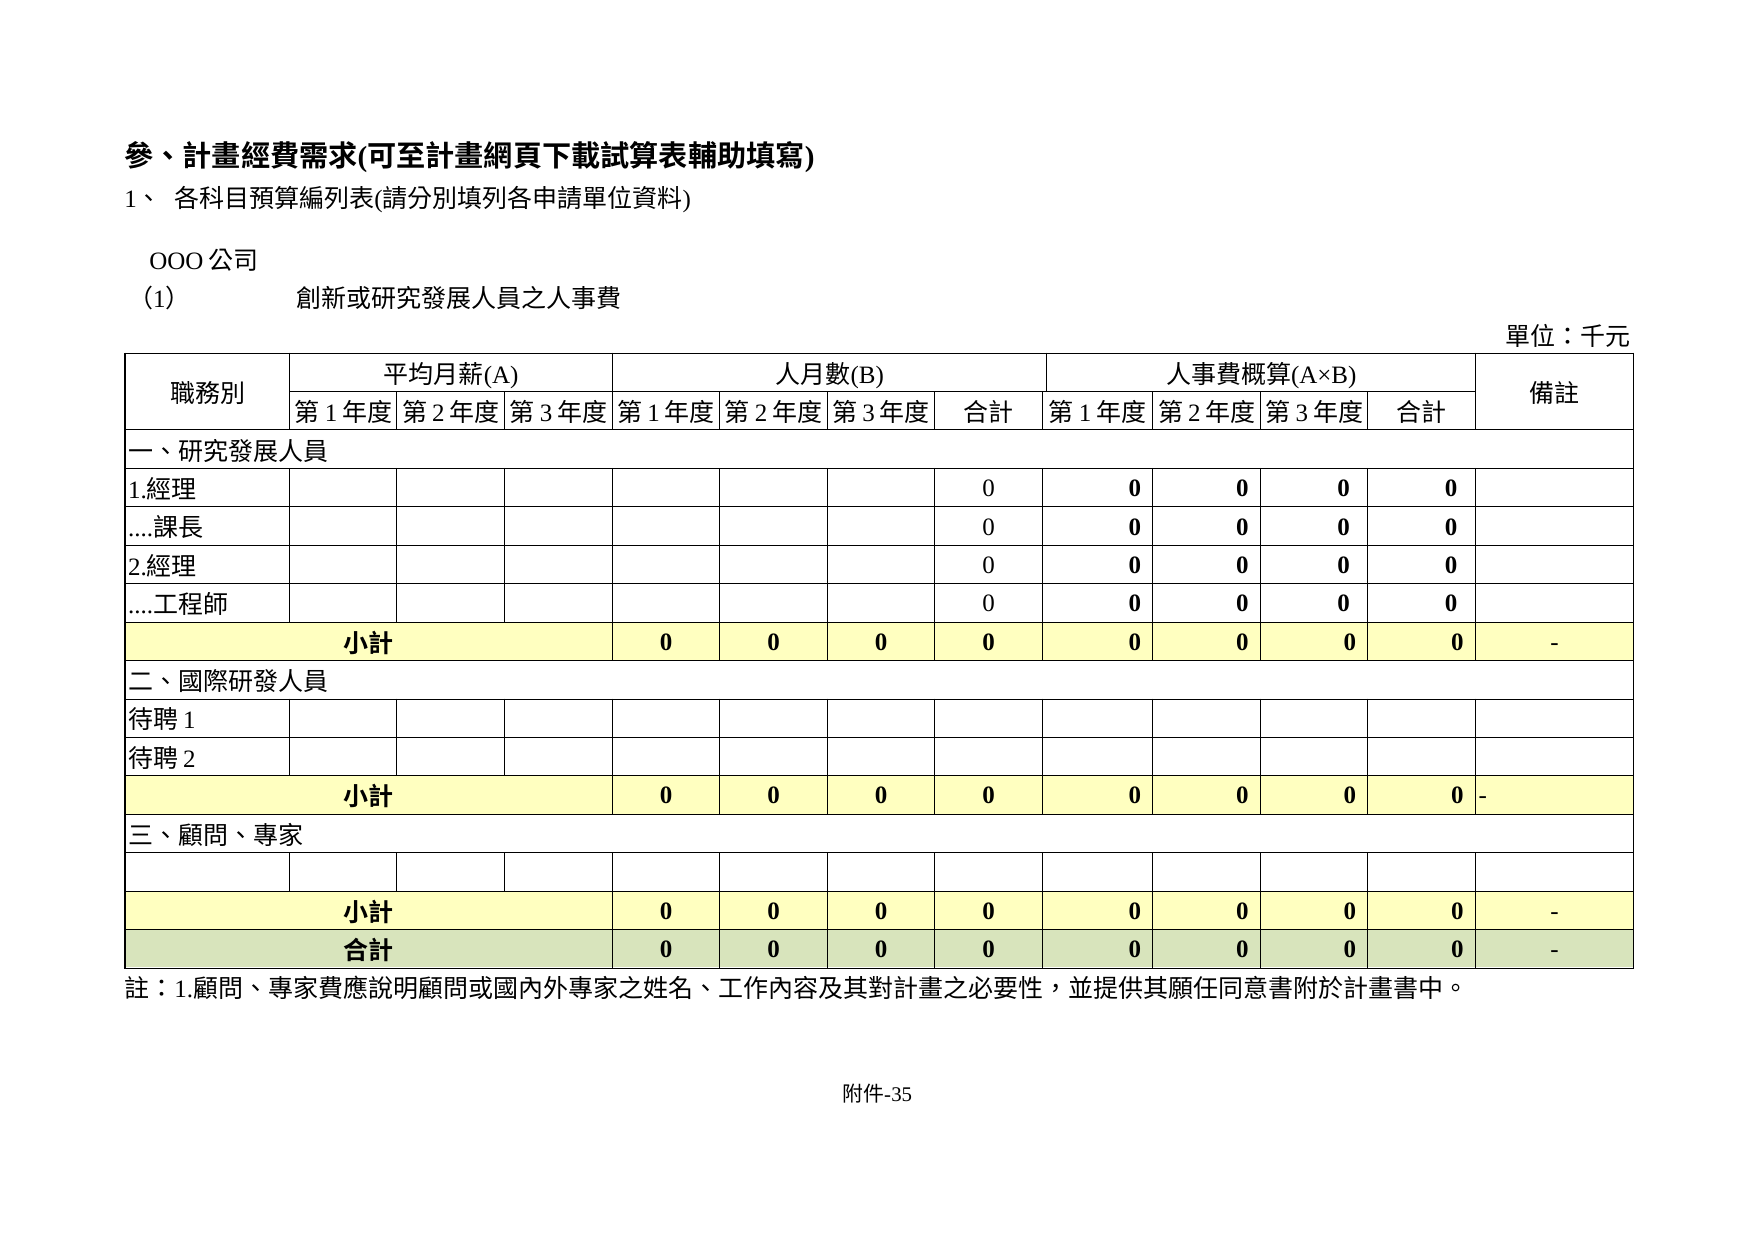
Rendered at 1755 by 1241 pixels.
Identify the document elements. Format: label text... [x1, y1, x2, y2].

table_cell 0 [720, 892, 827, 929]
table_cell 小計 [126, 892, 612, 929]
table_cell [1260, 661, 1368, 698]
table_cell 0 [935, 507, 1042, 545]
table_cell 平均月薪(A) [290, 354, 612, 391]
table_cell [290, 738, 396, 775]
table_cell [720, 853, 827, 891]
table_cell 0 [1368, 892, 1475, 929]
table_cell [1153, 738, 1260, 775]
table_cell 0 [613, 623, 719, 660]
table_cell 第3年度 [1261, 392, 1367, 429]
table_cell [505, 507, 612, 545]
table_cell 0 [935, 776, 1042, 814]
table_cell 0 [1368, 546, 1475, 583]
table_cell [397, 469, 504, 506]
table_cell 0 [935, 469, 1042, 506]
table_cell [720, 546, 827, 583]
table_cell 0 [1043, 469, 1152, 506]
table_cell [1153, 430, 1260, 468]
table_cell 0 [1153, 584, 1260, 622]
table_cell [1042, 815, 1153, 852]
table_cell [612, 815, 719, 852]
table_cell [613, 853, 719, 891]
table_cell [1043, 738, 1152, 775]
table_cell [828, 546, 934, 583]
table_cell 0 [720, 623, 827, 660]
table_cell [1368, 815, 1475, 852]
table_cell 人月數(B) [613, 354, 1046, 391]
table_cell 待聘1 [126, 700, 289, 737]
table_cell 0 [613, 776, 719, 814]
table_cell 0 [1043, 546, 1152, 583]
table_cell 0 [828, 776, 934, 814]
table_cell 0 [1368, 507, 1475, 545]
table_cell [935, 815, 1042, 852]
table_cell [1260, 815, 1368, 852]
table_cell 單位：千元 [125, 316, 1633, 352]
table_cell [827, 661, 934, 698]
table_cell [935, 661, 1042, 698]
table_cell [1476, 469, 1633, 506]
table_cell [720, 738, 827, 775]
table_cell [1153, 661, 1260, 698]
subtitle 參、計畫經費需求(可至計畫網頁下載試算表輔助填寫) [124, 133, 1630, 174]
table_cell 備註 [1476, 354, 1633, 429]
table_cell 0 [1043, 892, 1152, 929]
table_cell [613, 546, 719, 583]
table_cell - [1476, 930, 1633, 967]
table_cell [505, 546, 612, 583]
table_cell ....課長 [126, 507, 289, 545]
table_cell 第2年度 [1153, 392, 1260, 429]
table_cell [935, 700, 1042, 737]
table_cell [935, 853, 1042, 891]
table_cell [1261, 738, 1367, 775]
table_cell 二、國際研發人員 [126, 661, 612, 698]
table_cell [1368, 853, 1475, 891]
table_cell 小計 [126, 623, 612, 660]
table_cell 第1年度 [613, 392, 719, 429]
table_cell [126, 853, 289, 891]
table_cell 一、研究發展人員 [126, 430, 612, 468]
table_cell [290, 853, 396, 891]
table_cell [505, 469, 612, 506]
table_cell 0 [1043, 584, 1152, 622]
table_cell [1260, 430, 1368, 468]
table_cell [613, 584, 719, 622]
table_cell 小計 [126, 776, 612, 814]
table_cell [290, 469, 396, 506]
table_cell [1368, 738, 1475, 775]
table_cell [1476, 738, 1633, 775]
table_cell [828, 584, 934, 622]
table_cell [1368, 661, 1475, 698]
table_cell [720, 469, 827, 506]
table_cell 0 [1153, 623, 1260, 660]
table_cell [828, 738, 934, 775]
table_cell 0 [1261, 584, 1367, 622]
table_cell [1475, 661, 1633, 698]
table_cell 第3年度 [505, 392, 612, 429]
table_cell 0 [1261, 930, 1367, 967]
table_cell 三、顧問、專家 [126, 815, 612, 852]
table_cell [290, 584, 396, 622]
table_cell [290, 546, 396, 583]
table_cell 待聘2 [126, 738, 289, 775]
table_cell [720, 815, 827, 852]
table_cell 0 [1261, 546, 1367, 583]
table_cell [1476, 584, 1633, 622]
table_cell [720, 584, 827, 622]
table_cell [1476, 853, 1633, 891]
table_cell [613, 469, 719, 506]
table_cell [1476, 700, 1633, 737]
table_cell [935, 430, 1042, 468]
table_cell [1475, 430, 1633, 468]
table_cell [397, 507, 504, 545]
text 註：1.顧問、專家費應說明顧問或國內外專家之姓名、工作內容及其對計畫之必要性，並提供其願任同意書附於計畫書中。 [124, 969, 1630, 1005]
table_cell [720, 700, 827, 737]
table_cell 職務別 [126, 354, 289, 429]
table_cell [828, 853, 934, 891]
table_cell [505, 853, 612, 891]
table_cell [1476, 546, 1633, 583]
table_cell [1042, 430, 1153, 468]
table_cell 0 [1043, 507, 1152, 545]
table_cell [1043, 853, 1152, 891]
table_cell [720, 507, 827, 545]
table_header 創新或研究發展人員之人事費 [125, 275, 1633, 316]
table_cell 0 [1153, 469, 1260, 506]
table_cell 1.經理 [126, 469, 289, 506]
text OOO公司 [124, 249, 1630, 274]
table_cell 0 [1261, 776, 1367, 814]
table_cell 0 [1043, 776, 1152, 814]
table_cell [1368, 700, 1475, 737]
table_cell [1153, 700, 1260, 737]
table_cell ....工程師 [126, 584, 289, 622]
table_cell 0 [1153, 546, 1260, 583]
table_cell [1475, 815, 1633, 852]
table_cell [397, 700, 504, 737]
table_cell [720, 430, 827, 468]
table_cell 0 [613, 892, 719, 929]
table_cell [612, 430, 719, 468]
table_cell 人事費概算(A×B) [1047, 354, 1475, 391]
table_cell 0 [935, 584, 1042, 622]
table_cell - [1476, 776, 1633, 814]
table_cell 合計 [126, 930, 612, 967]
table_cell [397, 853, 504, 891]
table_cell - [1476, 892, 1633, 929]
table_cell 0 [1153, 930, 1260, 967]
list 各科目預算編列表(請分別填列各申請單位資料) [124, 187, 1630, 212]
table_cell 0 [1261, 892, 1367, 929]
table_cell [1153, 815, 1260, 852]
table_cell [505, 738, 612, 775]
table_cell 0 [613, 930, 719, 967]
table_cell [397, 546, 504, 583]
table_cell 0 [1368, 930, 1475, 967]
table_cell 0 [1368, 584, 1475, 622]
table_cell 0 [1368, 623, 1475, 660]
table_cell [613, 507, 719, 545]
table_cell [397, 584, 504, 622]
table_cell 0 [1261, 507, 1367, 545]
table_cell 0 [720, 776, 827, 814]
table_cell 2.經理 [126, 546, 289, 583]
table_cell 第2年度 [720, 392, 827, 429]
table_cell [827, 430, 934, 468]
table_cell [827, 815, 934, 852]
table_cell 0 [935, 892, 1042, 929]
table_cell 0 [1368, 776, 1475, 814]
table_cell [828, 507, 934, 545]
table_cell 0 [1261, 469, 1367, 506]
table_cell [1153, 853, 1260, 891]
table_cell 0 [1368, 469, 1475, 506]
table_cell [935, 738, 1042, 775]
table_cell [720, 661, 827, 698]
table_cell [290, 507, 396, 545]
table_cell 0 [1043, 623, 1152, 660]
table_cell 0 [828, 892, 934, 929]
table_cell [828, 700, 934, 737]
table_cell 第1年度 [1043, 392, 1152, 429]
table_cell [1042, 661, 1153, 698]
table_cell - [1476, 623, 1633, 660]
table_cell [613, 738, 719, 775]
table_cell 0 [1153, 892, 1260, 929]
table_cell 第2年度 [397, 392, 504, 429]
table_cell [290, 700, 396, 737]
table_cell 0 [828, 623, 934, 660]
table_cell [1261, 700, 1367, 737]
table_cell [613, 700, 719, 737]
table_cell 0 [935, 930, 1042, 967]
table_cell 0 [720, 930, 827, 967]
table_cell 0 [1043, 930, 1152, 967]
table_cell [1476, 507, 1633, 545]
table_cell 0 [935, 623, 1042, 660]
table_cell [828, 469, 934, 506]
table_cell [505, 584, 612, 622]
table_cell 0 [828, 930, 934, 967]
table_cell 0 [1153, 776, 1260, 814]
table_cell [505, 700, 612, 737]
table_cell [1368, 430, 1475, 468]
table_cell 第3年度 [828, 392, 934, 429]
table_cell 第1年度 [290, 392, 396, 429]
table_cell 0 [1261, 623, 1367, 660]
table_cell 0 [1153, 507, 1260, 545]
table_cell 合計 [1368, 392, 1475, 429]
table_cell 0 [935, 546, 1042, 583]
table_cell [397, 738, 504, 775]
table_cell [1043, 700, 1152, 737]
table_cell 合計 [935, 392, 1042, 429]
table_cell [612, 661, 719, 698]
table_cell [1261, 853, 1367, 891]
